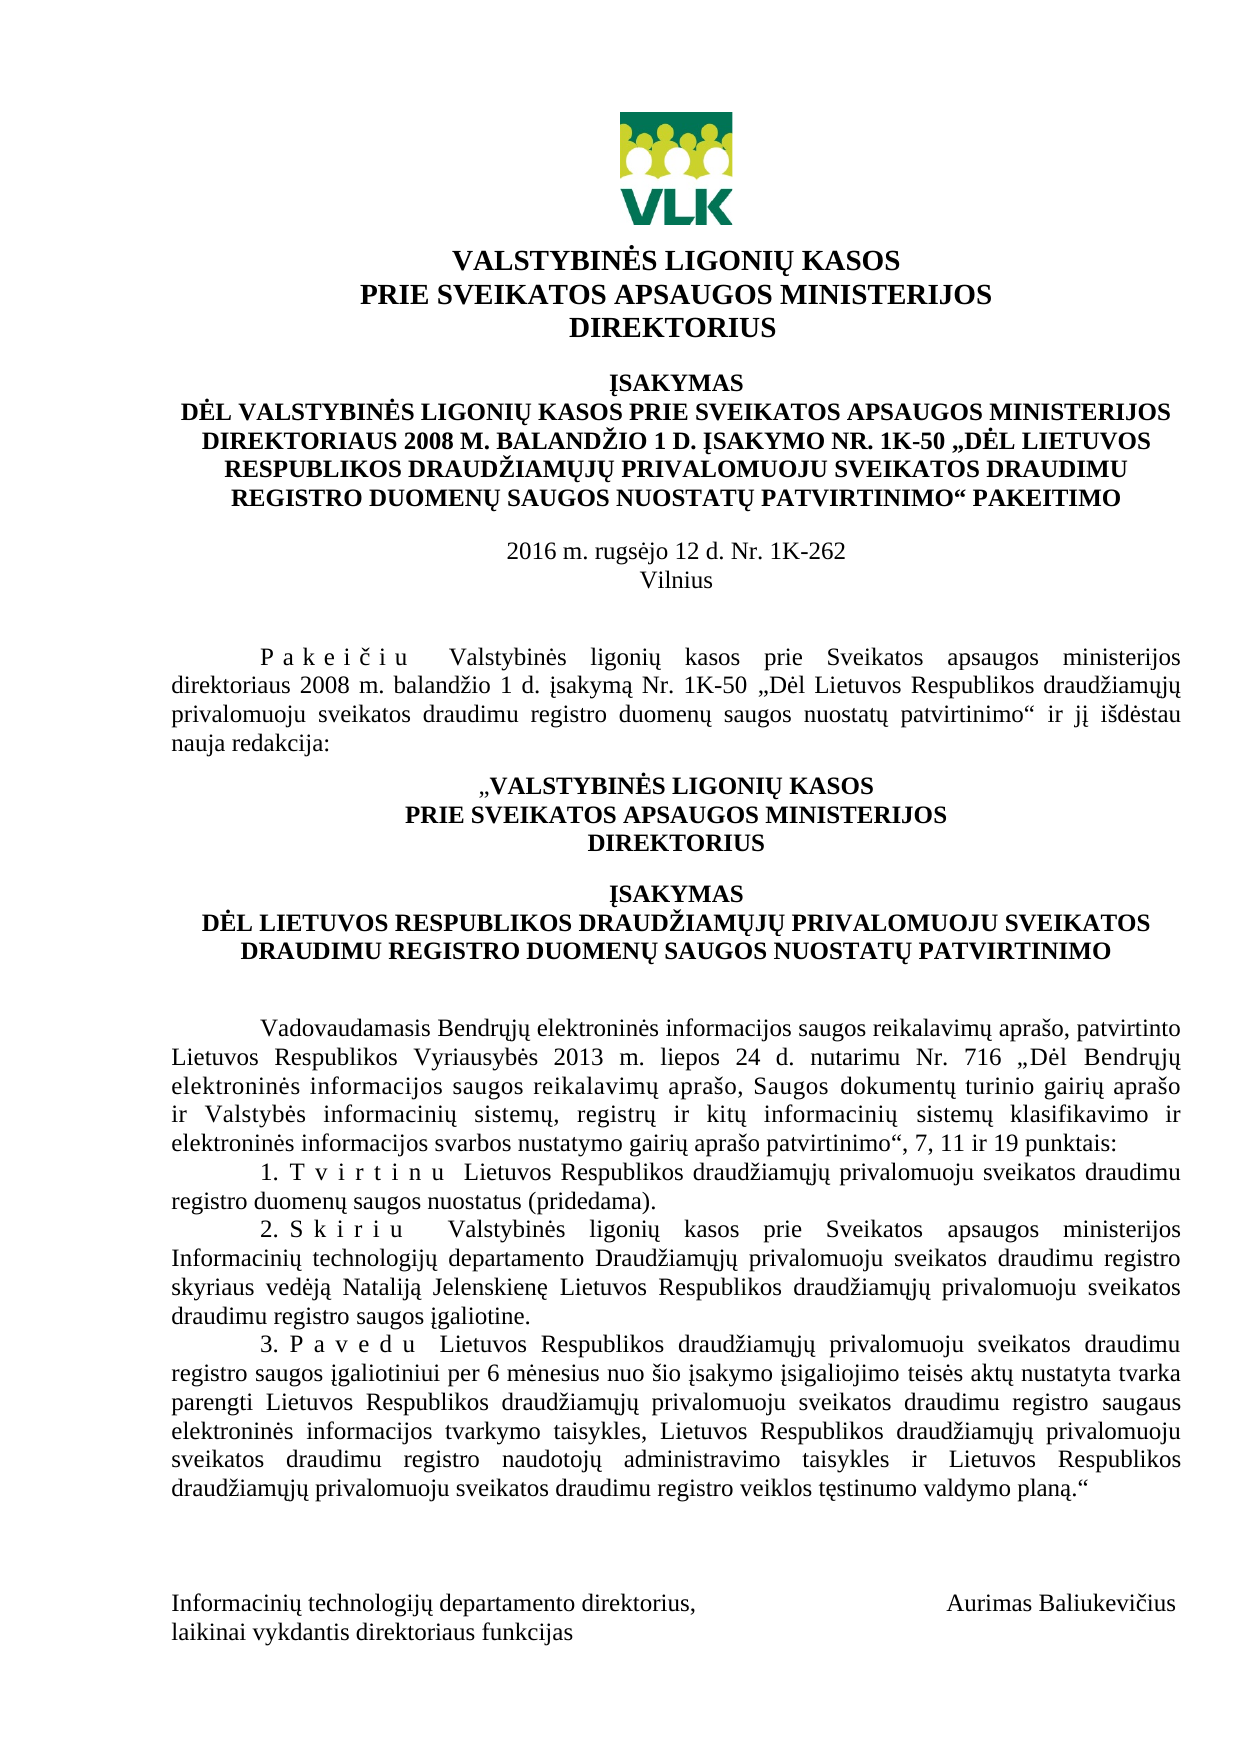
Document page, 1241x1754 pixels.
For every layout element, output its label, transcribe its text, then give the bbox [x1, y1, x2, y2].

text Vilnius [171, 565, 1181, 593]
text DĖL LIETUVOS RESPUBLIKOS DRAUDŽIAMŲJŲ PRIVALOMUOJU SVEIKATOS DRAUDIMU REGISTRO DUOMENŲ SAUGOS NUOSTATŲ PATVIRTINIMO [171, 908, 1181, 965]
text 1. Tvirtinu Lietuvos Respublikos draudžiamųjų privalomuoju sveikatos draudimu registro duomenų saugos nuostatus (pridedama). [171, 1157, 1181, 1214]
text DĖL VALSTYBINĖS LIGONIŲ KASOS PRIE SVEIKATOS APSAUGOS MINISTERIJOS DIREKTORIAUS 2008 M. BALANDŽIO 1 D. ĮSAKYMO NR. 1K-50 „DĖL LIETUVOS RESPUBLIKOS DRAUDŽIAMŲJŲ PRIVALOMUOJU SVEIKATOS DRAUDIMU REGISTRO DUOMENŲ SAUGOS NUOSTATŲ PATVIRTINIMO“ Pakeitimo [171, 397, 1181, 512]
text PRIE SVEIKATOS APSAUGOS MINISTERIJOS [171, 277, 1181, 311]
text Informacinių technologijų departamento direktorius, Aurimas Baliukevičius [171, 1588, 1181, 1617]
text Pakeičiu Valstybinės ligonių kasos prie Sveikatos apsaugos ministerijos direktoriaus 2008 m. balandžio 1 d. įsakymą Nr. 1K-50 „Dėl Lietuvos Respublikos draudžiamųjų privalomuoju sveikatos draudimu registro duomenų saugos nuostatų patvirtinimo“ ir jį išdėstau nauja redakcija: [171, 642, 1181, 757]
text DIREKTORIUS [171, 311, 1181, 344]
text 3. Pavedu Lietuvos Respublikos draudžiamųjų privalomuoju sveikatos draudimu registro saugos įgaliotiniui per 6 mėnesius nuo šio įsakymo įsigaliojimo teisės aktų nustatyta tvarka parengti Lietuvos Respublikos draudžiamųjų privalomuoju sveikatos draudimu registro saugaus elektroninės informacijos tvarkymo taisykles, Lietuvos Respublikos draudžiamųjų privalomuoju sveikatos draudimu registro naudotojų administravimo taisykles ir Lietuvos Respublikos draudžiamųjų privalomuoju sveikatos draudimu registro veiklos tęstinumo valdymo planą.“ [171, 1329, 1181, 1502]
text 2016 m. rugsėjo 12 d. Nr. 1K-262 [171, 536, 1181, 565]
text laikinai vykdantis direktoriaus funkcijas [171, 1617, 1181, 1646]
text DIREKTORIUS [171, 828, 1181, 857]
text ĮSAKYMAS [171, 879, 1181, 908]
text VALSTYBINĖS LIGONIŲ KASOS [171, 243, 1181, 277]
text PRIE SVEIKATOS APSAUGOS MINISTERIJOS [171, 800, 1181, 828]
text ĮSAKYMAS [171, 368, 1181, 397]
text 2. Skiriu Valstybinės ligonių kasos prie Sveikatos apsaugos ministerijos Informacinių technologijų departamento Draudžiamųjų privalomuoju sveikatos draudimu registro skyriaus vedėją Nataliją Jelenskienę Lietuvos Respublikos draudžiamųjų privalomuoju sveikatos draudimu registro saugos įgaliotine. [171, 1214, 1181, 1329]
text Vadovaudamasis Bendrųjų elektroninės informacijos saugos reikalavimų aprašo, patvirtinto Lietuvos Respublikos Vyriausybės 2013 m. liepos 24 d. nutarimu Nr. 716 „Dėl Bendrųjų elektroninės informacijos saugos reikalavimų aprašo, Saugos dokumentų turinio gairių aprašo ir Valstybės informacinių sistemų, registrų ir kitų informacinių sistemų klasifikavimo ir elektroninės informacijos svarbos nustatymo gairių aprašo patvirtinimo“, 7, 11 ir 19 punktais: [171, 1013, 1181, 1157]
text „VALSTYBINĖS LIGONIŲ KASOS [171, 771, 1181, 800]
